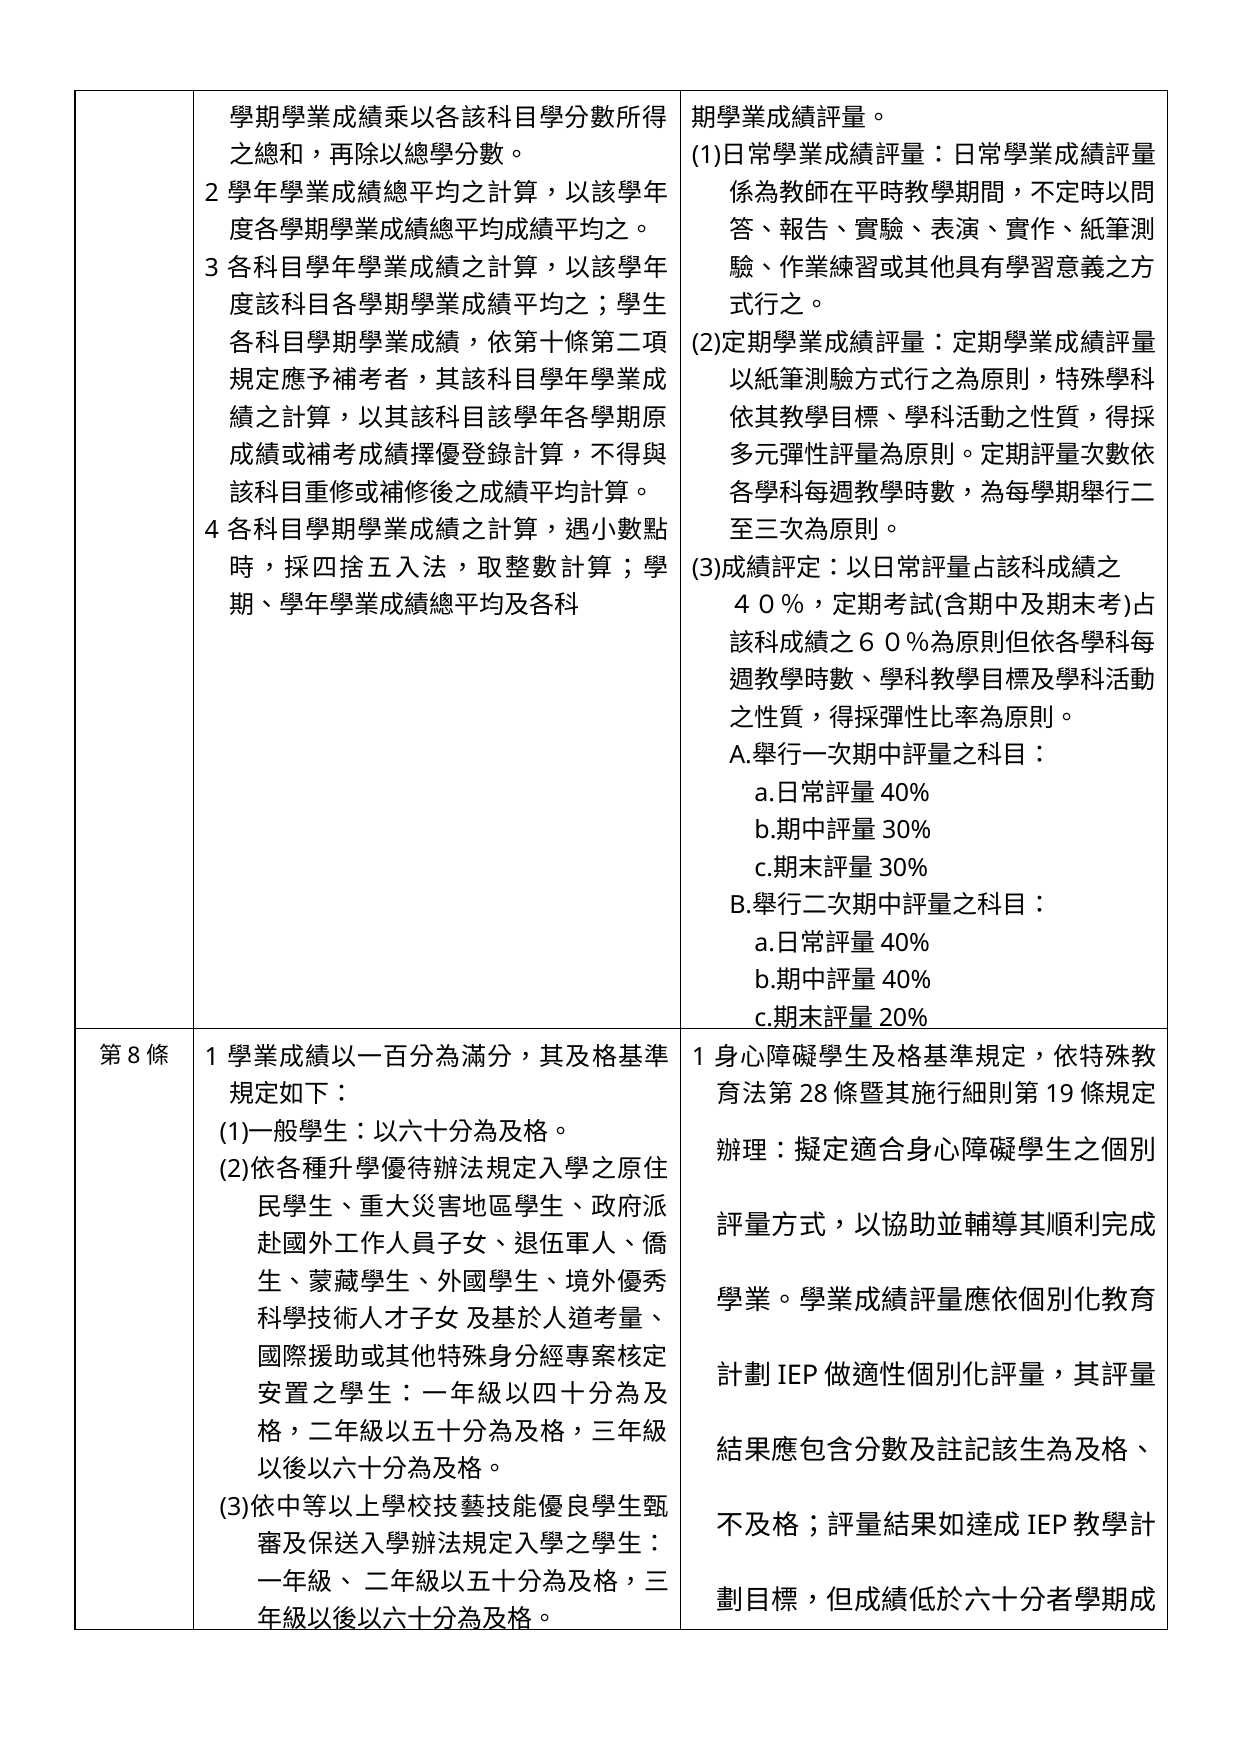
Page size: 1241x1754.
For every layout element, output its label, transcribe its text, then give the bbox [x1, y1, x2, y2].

table_cell [76, 91, 193, 1028]
table_cell 1 身心障礙學生及格基準規定，依特殊教育法第28條暨其施行細則第19條規定辦理：擬定適合身心障礙學生之個別評量方式，以協助並輔導其順利完成學業。學業成績評量應依個別化教育計劃IEP做適性個別化評量，其評量結果應包含分數及註記該生為及格、不及格；評量結果如達成IEP教學計劃目標，但成績低於六十分者學期成 [681, 1029, 1167, 1629]
table_cell 學期學業成績乘以各該科目學分數所得之總和，再除以總學分數。 2 學年學業成績總平均之計算，以該學年度各學期學業成績總平均成績平均之。 3 各科目學年學業成績之計算，以該學年度該科目各學期學業成績平均之；學生各科目學期學業成績，依第十條第二項規定應予補考者，其該科目學年學業成績之計算，以其該科目該學年各學期原成績或補考成績擇優登錄計算，不得與該科目重修或補修後之成績平均計算。 4 各科目學期學業成績之計算，遇小數點時，採四捨五入法，取整數計算；學期、學年學業成績總平均及各科 [194, 91, 680, 1028]
table_cell 1 學業成績以一百分為滿分，其及格基準規定如下： (1)一般學生：以六十分為及格。 (2)依各種升學優待辦法規定入學之原住民學生、重大災害地區學生、政府派赴國外工作人員子女、退伍軍人、僑生、蒙藏學生、外國學生、境外優秀科學技術人才子女 及基於人道考量、國際援助或其他特殊身分經專案核定安置之學生：一年級以四十分為及格，二年級以五十分為及格，三年級以後以六十分為及格。 (3)依中等以上學校技藝技能優良學生甄 審及保送入學辦法規定入學之學生： 一年級、 二年級以五十分為及格，三年級以後以六十分為及格。 [194, 1029, 680, 1629]
table_cell 期學業成績評量。 (1)日常學業成績評量：日常學業成績評量係為教師在平時教學期間，不定時以問答、報告、實驗、表演、實作、紙筆測驗、作業練習或其他具有學習意義之方式行之。 (2)定期學業成績評量：定期學業成績評量以紙筆測驗方式行之為原則，特殊學科依其教學目標、學科活動之性質，得採多元彈性評量為原則。定期評量次數依各學科每週教學時數，為每學期舉行二至三次為原則。 (3)成績評定：以日常評量占該科成績之 ４０％，定期考試(含期中及期末考)占該科成績之６０％為原則但依各學科每週教學時數、學科教學目標及學科活動之性質，得採彈性比率為原則。 A.舉行一次期中評量之科目： a.日常評量 40% b.期中評量 30% c.期末評量 30% B.舉行二次期中評量之科目： a.日常評量 40% b.期中評量 40% c.期末評量 20% [681, 91, 1167, 1028]
table_cell 第 8 條 [76, 1029, 193, 1629]
